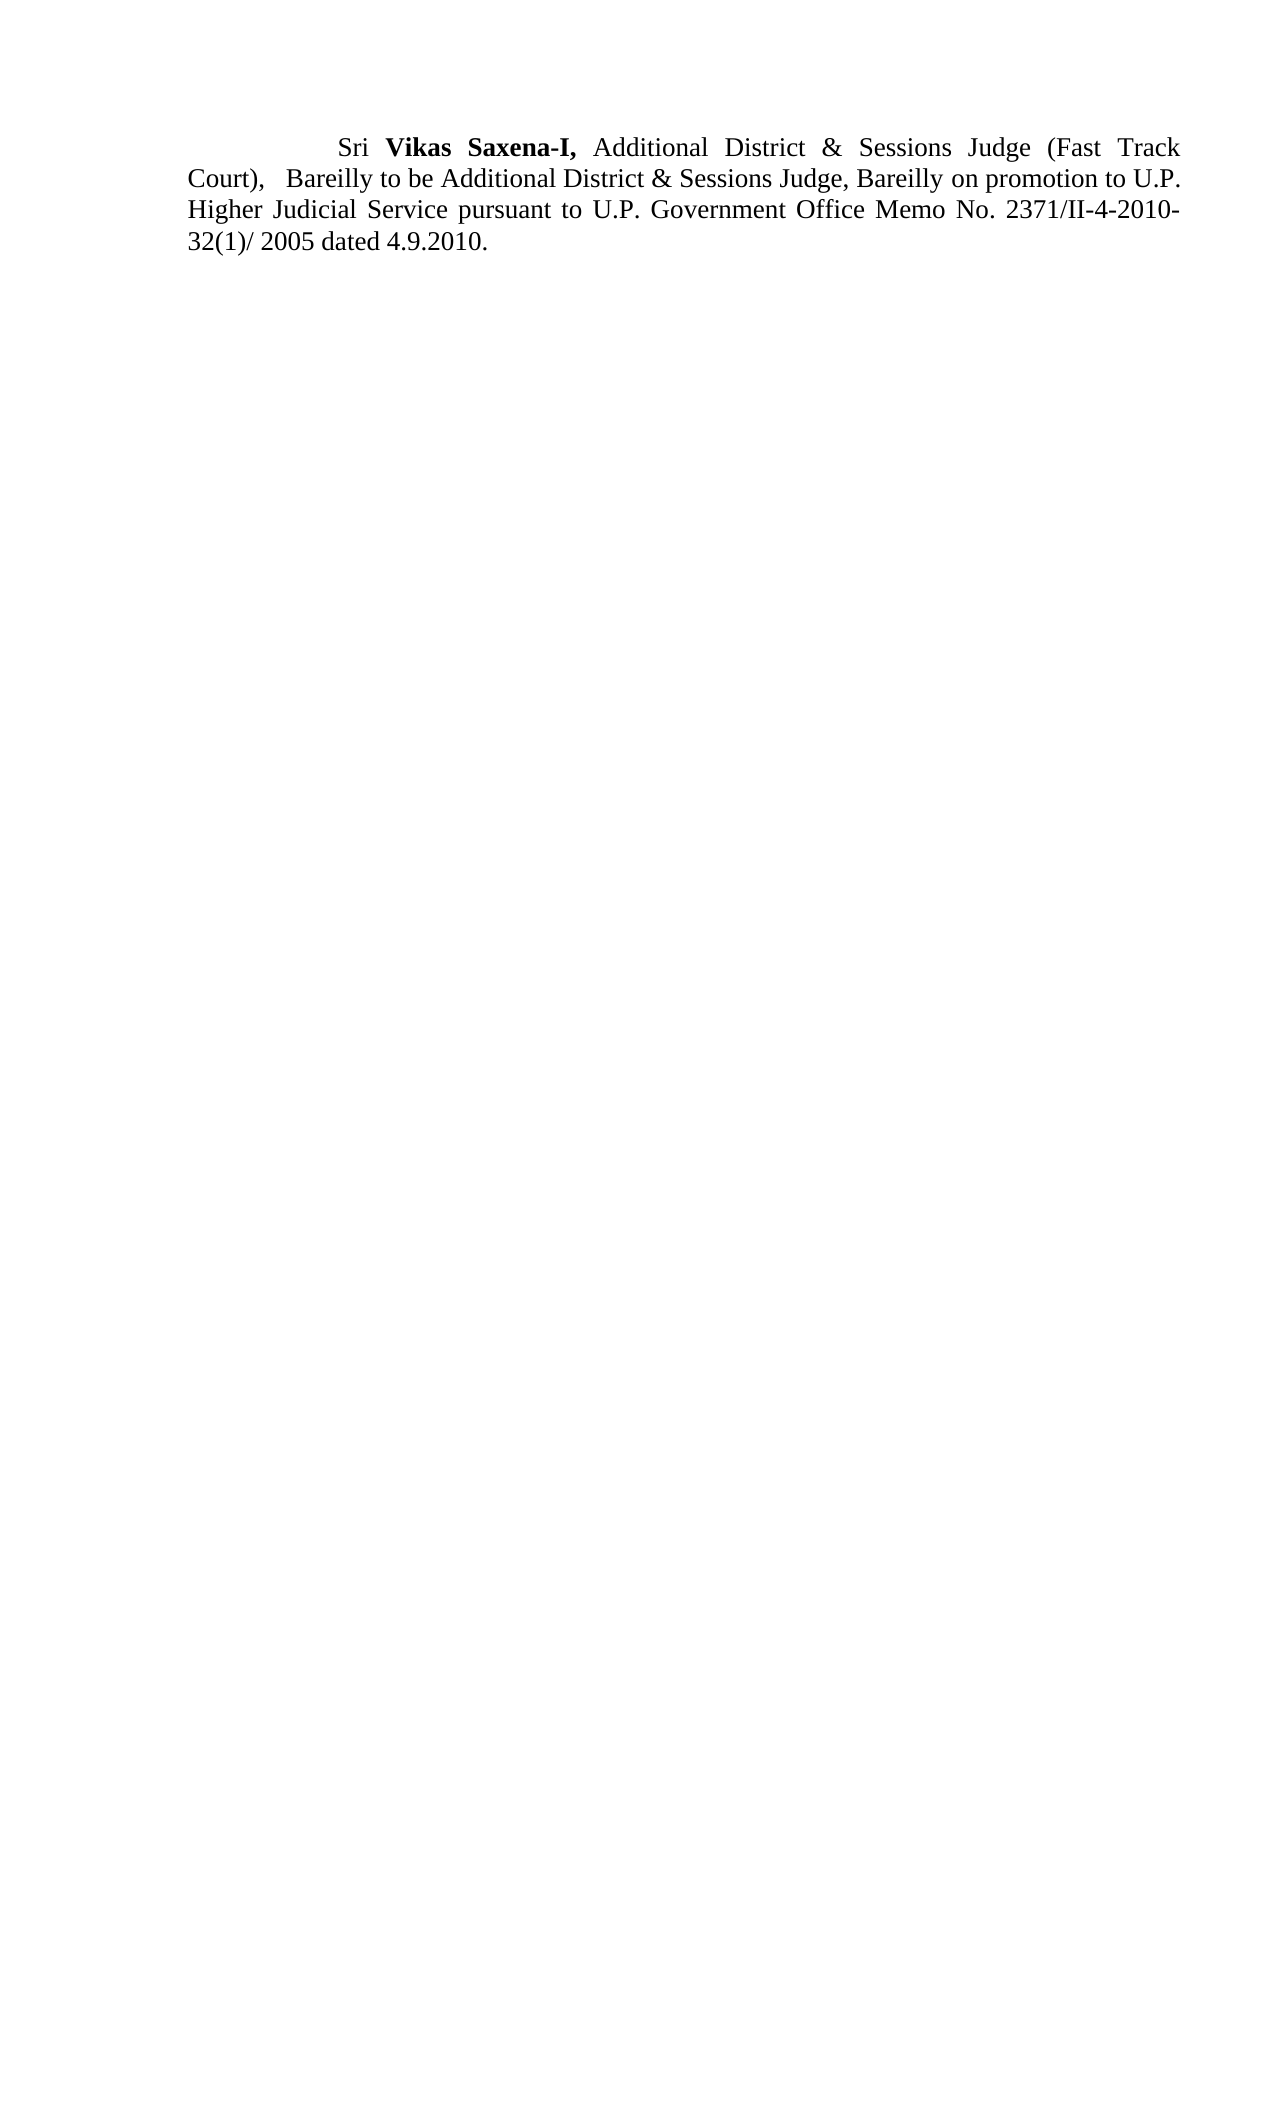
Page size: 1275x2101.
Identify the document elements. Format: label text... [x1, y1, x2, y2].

text Sri Vikas Saxena-I, Additional District & Sessions Judge (Fast Track Court), Bareilly to be Additional District & Sessions Judge, Bareilly on promotion to U.P. Higher Judicial Service pursuant to U.P. Government Office Memo No. 2371/II-4-2010-32(1)/ 2005 dated 4.9.2010. [187, 131, 1181, 256]
